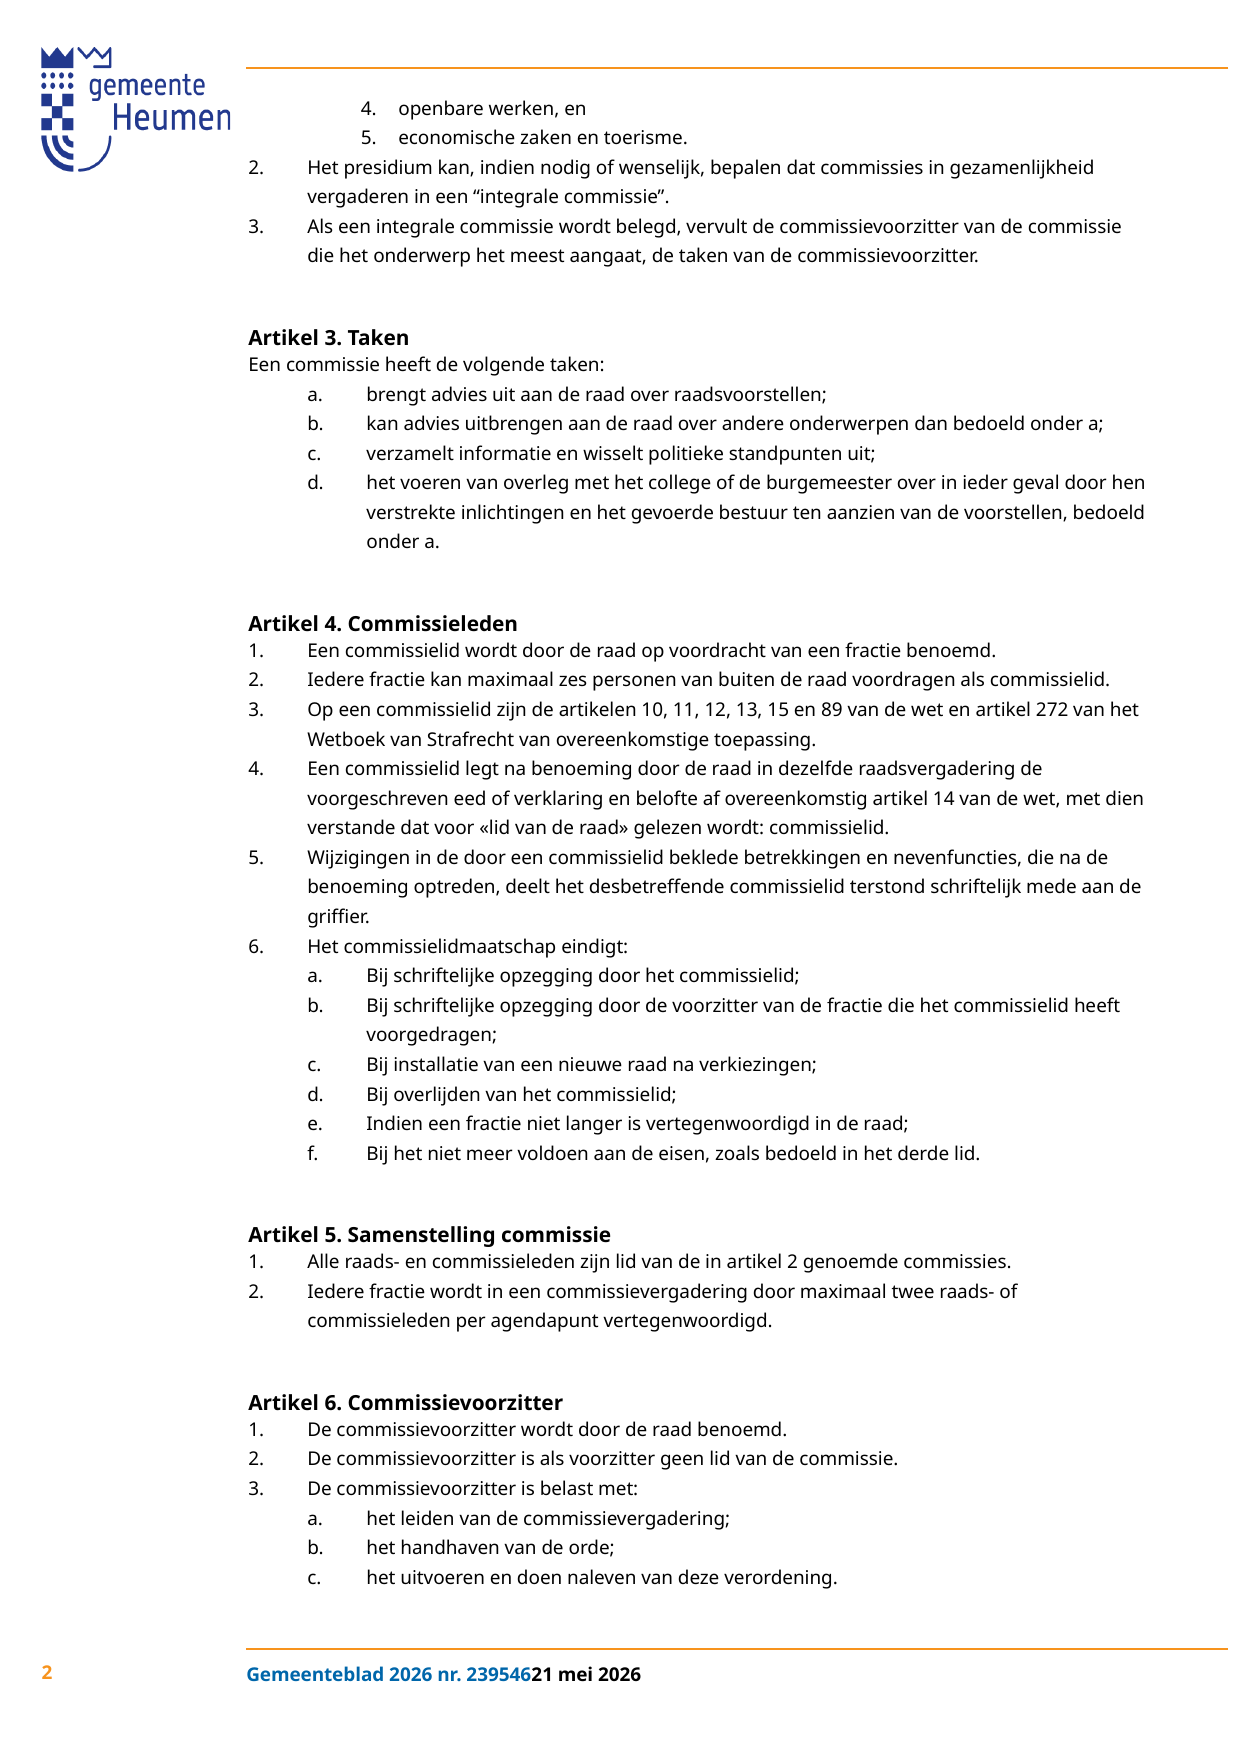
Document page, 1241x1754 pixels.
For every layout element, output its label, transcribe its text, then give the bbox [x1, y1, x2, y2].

list Bij schriftelijke opzegging door het commissielid; [307, 962, 1152, 988]
list het voeren van overleg met het college of de burgemeester over in ieder geval door hen verstrekte inlichtingen en het gevoerde bestuur ten aanzien van de voorstellen, bedoeld onder a. [307, 469, 1152, 554]
list De commissievoorzitter wordt door de raad benoemd. [248, 1416, 1152, 1442]
list Indien een fractie niet langer is vertegenwoordigd in de raad; [307, 1110, 1152, 1136]
list het handhaven van de orde; [307, 1534, 1152, 1560]
list verzamelt informatie en wisselt politieke standpunten uit; [307, 440, 1152, 466]
list economische zaken en toerisme. [361, 124, 1152, 150]
list Op een commissielid zijn de artikelen 10, 11, 12, 13, 15 en 89 van de wet en artikel 272 van het Wetboek van Strafrecht van overeenkomstige toepassing. [248, 696, 1152, 752]
text Artikel 4. Commissieleden [248, 609, 1152, 637]
list Bij installatie van een nieuwe raad na verkiezingen; [307, 1051, 1152, 1077]
list brengt advies uit aan de raad over raadsvoorstellen; [307, 381, 1152, 406]
text Artikel 3. Taken [248, 323, 1152, 351]
list De commissievoorzitter is belast met: [248, 1475, 1152, 1501]
list het uitvoeren en doen naleven van deze verordening. [307, 1564, 1152, 1590]
text Artikel 5. Samenstelling commissie [248, 1220, 1152, 1248]
list Als een integrale commissie wordt belegd, vervult de commissievoorzitter van de commissie die het onderwerp het meest aangaat, de taken van de commissievoorzitter. [248, 213, 1152, 268]
list Iedere fractie wordt in een commissievergadering door maximaal twee raads- of commissieleden per agendapunt vertegenwoordigd. [248, 1278, 1152, 1333]
list Wijzigingen in de door een commissielid beklede betrekkingen en nevenfuncties, die na de benoeming optreden, deelt het desbetreffende commissielid terstond schriftelijk mede aan de griffier. [248, 844, 1152, 929]
list openbare werken, en [361, 95, 1152, 121]
list Iedere fractie kan maximaal zes personen van buiten de raad voordragen als commissielid. [248, 667, 1152, 692]
list De commissievoorzitter is als voorzitter geen lid van de commissie. [248, 1446, 1152, 1471]
list Het presidium kan, indien nodig of wenselijk, bepalen dat commissies in gezamenlijkheid vergaderen in een “integrale commissie”. [248, 154, 1152, 209]
list kan advies uitbrengen aan de raad over andere onderwerpen dan bedoeld onder a; [307, 410, 1152, 436]
list het leiden van de commissievergadering; [307, 1505, 1152, 1531]
list Het commissielidmaatschap eindigt: [248, 933, 1152, 959]
list Bij schriftelijke opzegging door de voorzitter van de fractie die het commissielid heeft voorgedragen; [307, 992, 1152, 1047]
text Een commissie heeft de volgende taken: [248, 351, 1152, 377]
list Bij het niet meer voldoen aan de eisen, zoals bedoeld in het derde lid. [307, 1140, 1152, 1166]
list Bij overlijden van het commissielid; [307, 1081, 1152, 1107]
picture [41, 47, 231, 172]
text Artikel 6. Commissievoorzitter [248, 1388, 1152, 1416]
list Een commissielid legt na benoeming door de raad in dezelfde raadsvergadering de voorgeschreven eed of verklaring en belofte af overeenkomstig artikel 14 van de wet, met dien verstande dat voor «lid van de raad» gelezen wordt: commissielid. [248, 755, 1152, 840]
list Een commissielid wordt door de raad op voordracht van een fractie benoemd. [248, 637, 1152, 663]
list Alle raads- en commissieleden zijn lid van de in artikel 2 genoemde commissies. [248, 1248, 1152, 1274]
